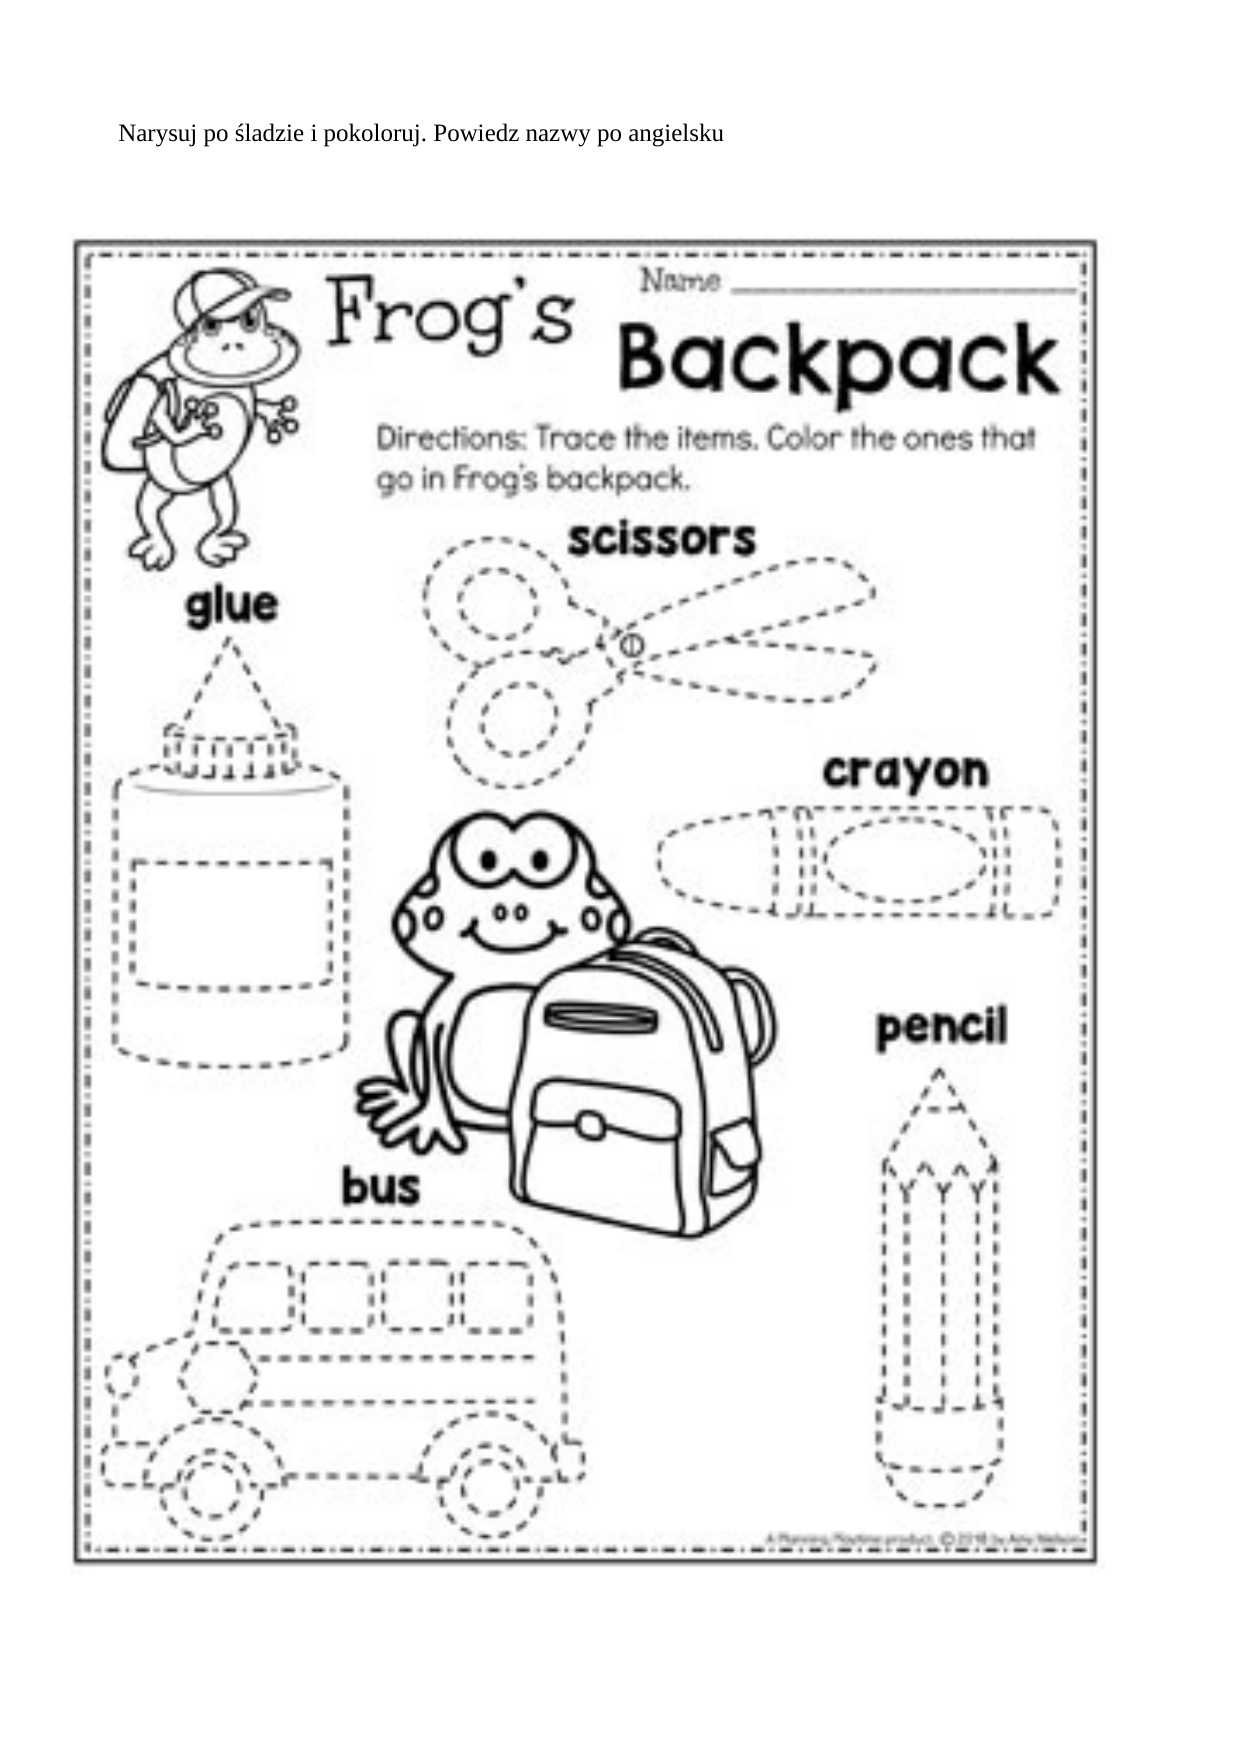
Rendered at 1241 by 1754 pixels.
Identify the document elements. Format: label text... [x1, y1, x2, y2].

picture [68, 234, 1105, 1574]
text Narysuj po śladzie i pokoloruj. Powiedz nazwy po angielsku [118, 118, 1122, 147]
